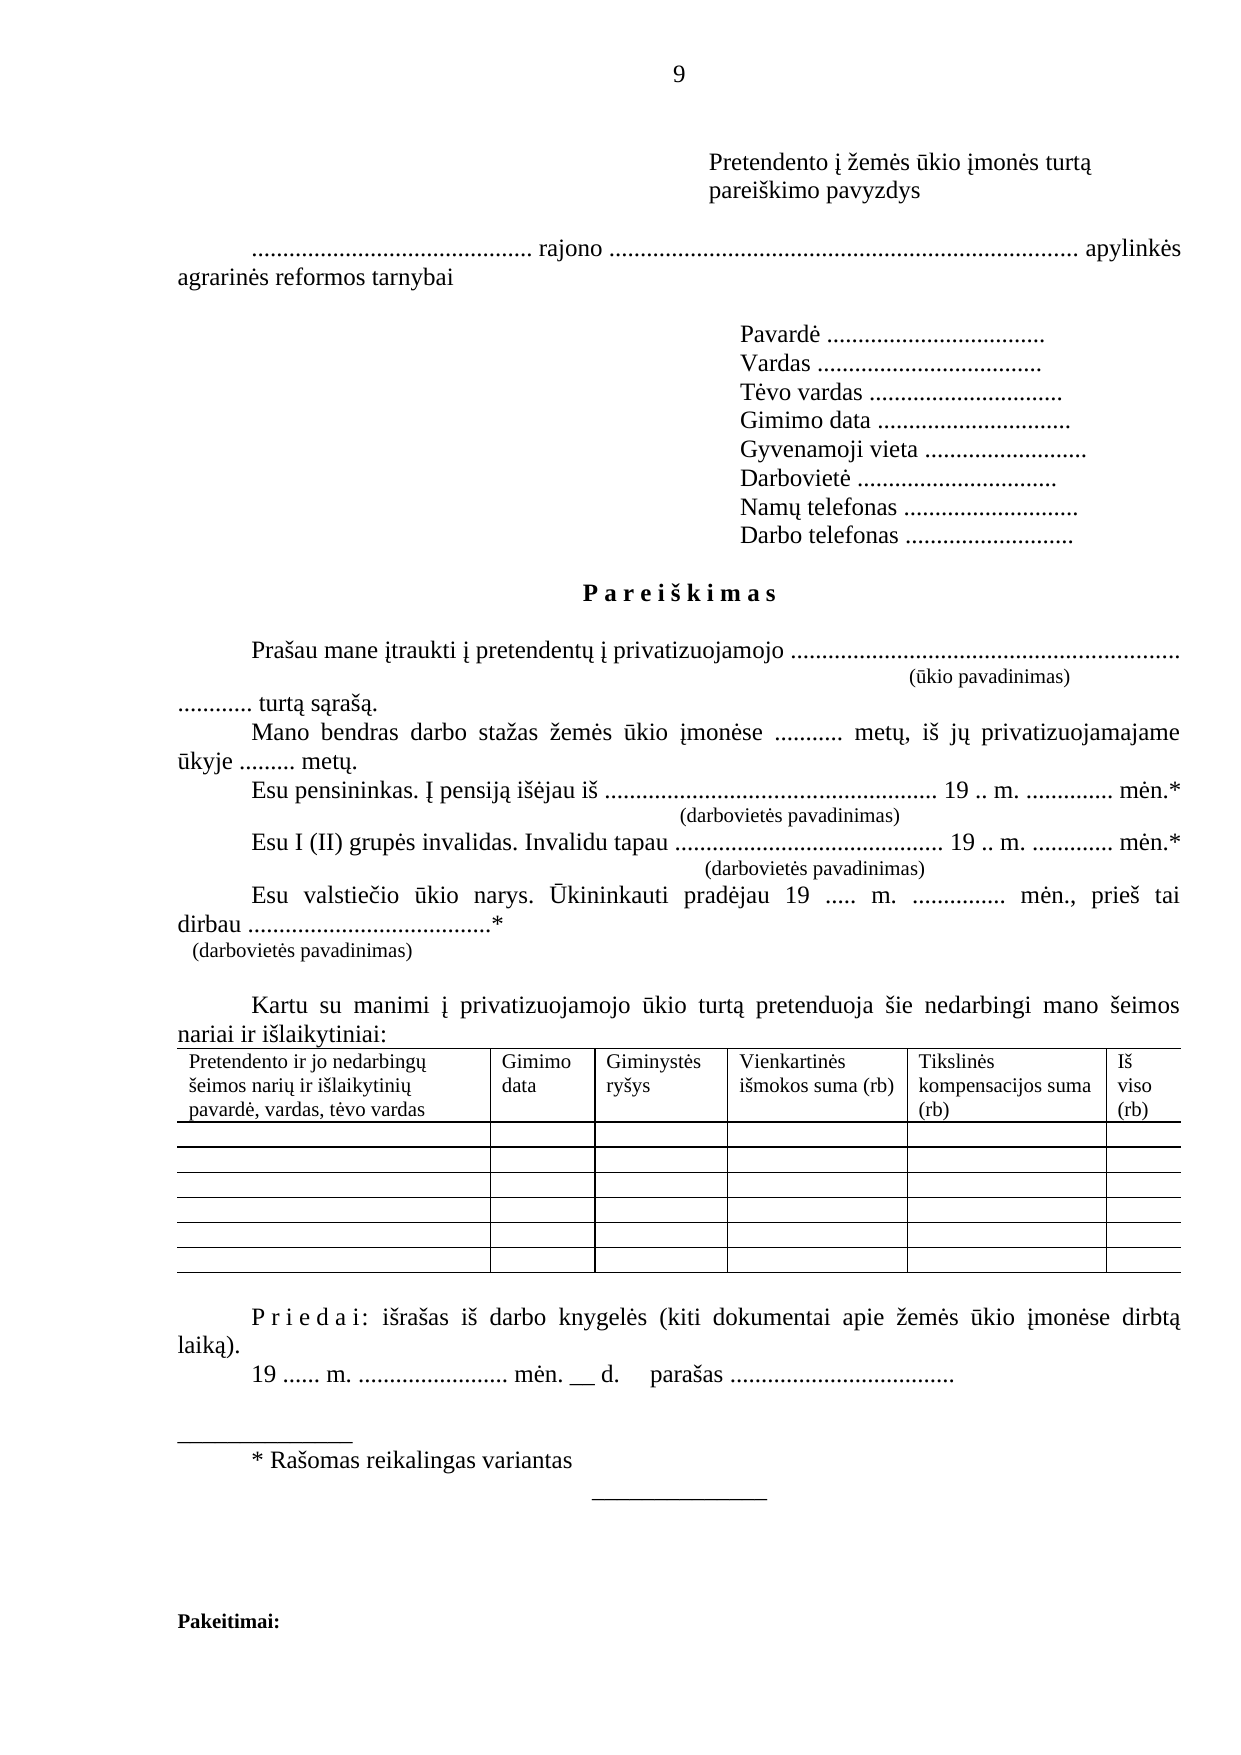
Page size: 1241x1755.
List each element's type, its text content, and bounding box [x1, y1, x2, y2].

text ............ turtą sąrašą. [177, 688, 1181, 717]
table_cell [908, 1123, 1106, 1146]
text Pareiškimas [177, 578, 1181, 607]
text Mano bendras darbo stažas žemės ūkio įmonėse ........... metų, iš jų privatizuojamajame ūkyje ......... metų. [177, 717, 1181, 775]
table_header Pretendento ir jo nedarbingų šeimos narių ir išlaikytinių pavardė, vardas, tėvo vardas [177, 1049, 490, 1121]
table_cell [596, 1173, 727, 1197]
text Pavardė ................................... [177, 319, 1181, 348]
text Darbovietė ................................ [177, 463, 1181, 492]
text Gimimo data ............................... [177, 406, 1181, 434]
table_cell [596, 1123, 727, 1146]
table_cell [177, 1123, 490, 1146]
text Gyvenamoji vieta .......................... [177, 434, 1181, 463]
table_cell [177, 1198, 490, 1222]
table_cell [728, 1173, 907, 1197]
table_cell [1107, 1198, 1181, 1222]
table_cell [596, 1198, 727, 1222]
table_cell [1107, 1248, 1181, 1272]
table_cell [1107, 1123, 1181, 1146]
table_cell [728, 1248, 907, 1272]
text Vardas .................................... [177, 348, 1181, 377]
table_cell [596, 1223, 727, 1247]
table_cell [491, 1123, 594, 1146]
table_cell [728, 1123, 907, 1146]
table_header Giminystės ryšys [596, 1049, 727, 1121]
table_cell [177, 1223, 490, 1247]
text Kartu su manimi į privatizuojamojo ūkio turtą pretenduoja šie nedarbingi mano šeimos nariai ir išlaikytiniai: [177, 991, 1181, 1048]
table_cell [491, 1173, 594, 1197]
table_header Tikslinės kompensacijos suma (rb) [908, 1049, 1106, 1121]
text (darbovietės pavadinimas) [177, 856, 1181, 880]
text Priedai: išrašas iš darbo knygelės (kiti dokumentai apie žemės ūkio įmonėse dirbtą laiką). [177, 1302, 1181, 1359]
table_cell [491, 1198, 594, 1222]
table_cell [1107, 1173, 1181, 1197]
table_cell [908, 1248, 1106, 1272]
text ______________ [177, 1417, 1181, 1446]
text Esu valstiečio ūkio narys. Ūkininkauti pradėjau 19 ..... m. ............... mėn., prieš tai dirbau .......................................* [177, 880, 1181, 938]
text ______________ [177, 1474, 1181, 1503]
table_cell [908, 1198, 1106, 1222]
table_cell [908, 1173, 1106, 1197]
text Pakeitimai: [177, 1609, 1181, 1633]
text Tėvo vardas ............................... [177, 377, 1181, 406]
text pareiškimo pavyzdys [177, 176, 1181, 204]
table_cell [1107, 1148, 1181, 1172]
text ............................................. rajono apylinkės [177, 233, 1181, 262]
table_header Vienkartinės išmokos suma (rb) [728, 1049, 907, 1121]
text (darbovietės pavadinimas) [177, 803, 1181, 827]
text Esu I (II) grupės invalidas. Invalidu tapau 19 .. m. ............. mėn.* [177, 827, 1181, 856]
table_header Iš viso (rb) [1107, 1049, 1181, 1121]
text Darbo telefonas ........................... [177, 521, 1181, 549]
text 19 ...... m. ........................ mėn. __ d. parašas .................................... [177, 1359, 1181, 1388]
text (ūkio pavadinimas) [177, 664, 1181, 688]
table_cell [491, 1148, 594, 1172]
table_cell [491, 1248, 594, 1272]
text agrarinės reformos tarnybai [177, 262, 1181, 291]
table_cell [177, 1148, 490, 1172]
table_cell [596, 1248, 727, 1272]
table_cell [728, 1223, 907, 1247]
text * Rašomas reikalingas variantas [177, 1446, 1181, 1474]
text Prašau mane įtraukti į pretendentų į privatizuojamojo [177, 636, 1181, 664]
text Pretendento į žemės ūkio įmonės turtą [177, 147, 1181, 176]
table_cell [491, 1223, 594, 1247]
text (darbovietės pavadinimas) [177, 938, 1181, 962]
table_cell [908, 1223, 1106, 1247]
table_cell [177, 1248, 490, 1272]
table_cell [728, 1198, 907, 1222]
text Namų telefonas ............................ [177, 492, 1181, 521]
table_header Gimimo data [491, 1049, 594, 1121]
table_cell [177, 1173, 490, 1197]
table_cell [596, 1148, 727, 1172]
text Esu pensininkas. Į pensiją išėjau iš ................... 19 .. m. .............. mėn.* [177, 775, 1181, 803]
table_cell [1107, 1223, 1181, 1247]
table_cell [908, 1148, 1106, 1172]
table_cell [728, 1148, 907, 1172]
